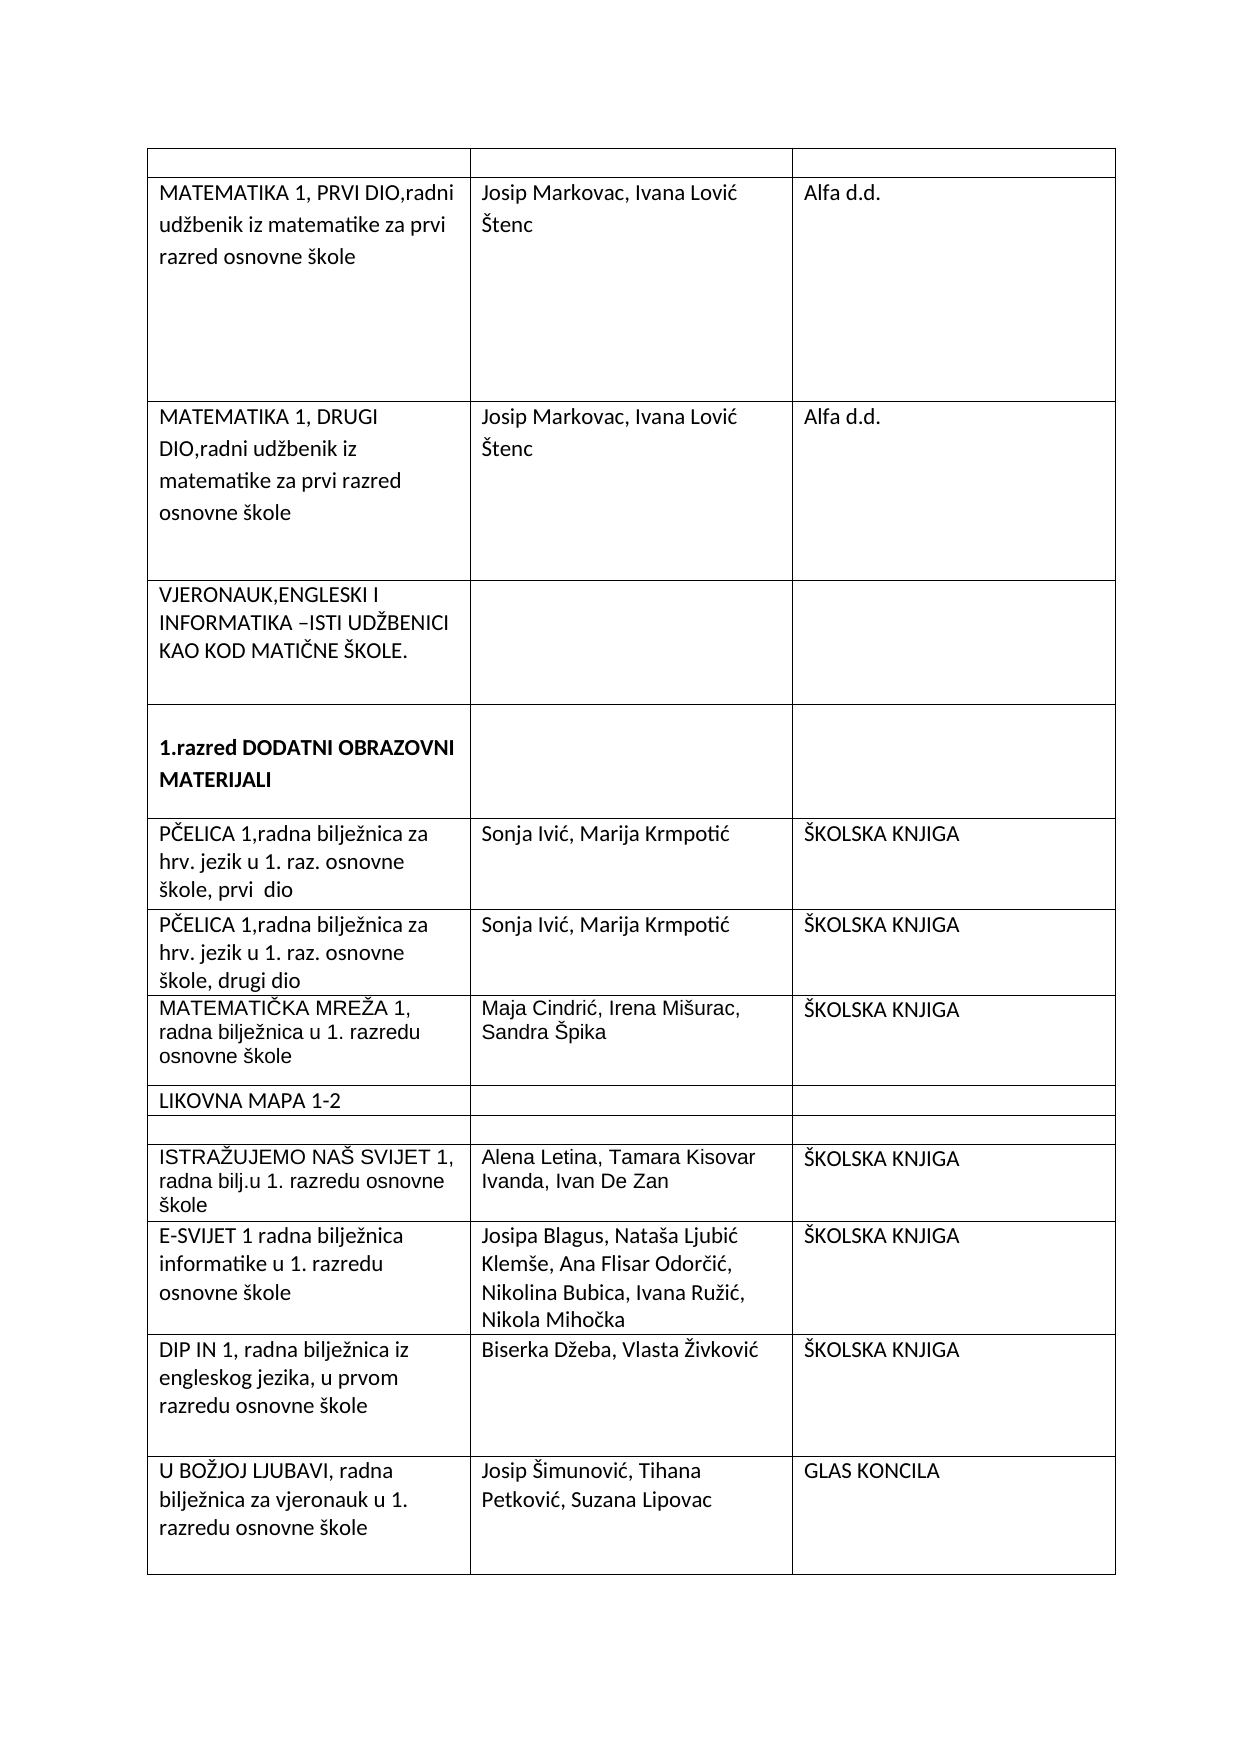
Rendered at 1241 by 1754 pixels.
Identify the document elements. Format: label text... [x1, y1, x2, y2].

table_cell Josip Markovac, Ivana Lović Štenc [471, 402, 792, 579]
table_cell Alfa d.d. [793, 178, 1115, 401]
table_cell ŠKOLSKA KNJIGA [793, 996, 1115, 1085]
table_cell DIP IN 1, radna bilježnica iz engleskog jezika, u prvom razredu osnovne škole [148, 1335, 470, 1456]
table_cell [471, 149, 792, 177]
table_cell LIKOVNA MAPA 1-2 [148, 1086, 470, 1114]
table_cell Josip Markovac, Ivana Lović Štenc [471, 178, 792, 401]
table_cell 1.razred DODATNI OBRAZOVNI MATERIJALI [148, 705, 470, 818]
table_cell [793, 705, 1115, 818]
table_cell [148, 149, 470, 177]
table_cell Alfa d.d. [793, 402, 1115, 579]
table_cell ISTRAŽUJEMO NAŠ SVIJET 1, radna bilj.u 1. razredu osnovne škole [148, 1145, 470, 1221]
table_cell ŠKOLSKA KNJIGA [793, 1145, 1115, 1221]
table_cell PČELICA 1,radna bilježnica za hrv. jezik u 1. raz. osnovne škole, prvi dio [148, 819, 470, 909]
table_cell ŠKOLSKA KNJIGA [793, 910, 1115, 994]
table_cell MATEMATIKA 1, DRUGI DIO,radni udžbenik iz matematike za prvi razred osnovne škole [148, 402, 470, 579]
table_cell Sonja Ivić, Marija Krmpotić [471, 819, 792, 909]
table_cell U BOŽJOJ LJUBAVI, radna bilježnica za vjeronauk u 1. razredu osnovne škole [148, 1457, 470, 1573]
table_cell VJERONAUK,ENGLESKI I INFORMATIKA –ISTI UDŽBENICI KAO KOD MATIČNE ŠKOLE. [148, 581, 470, 704]
table_cell ŠKOLSKA KNJIGA [793, 1335, 1115, 1456]
table_cell ŠKOLSKA KNJIGA [793, 819, 1115, 909]
table_cell Sonja Ivić, Marija Krmpotić [471, 910, 792, 994]
table_cell [148, 1116, 470, 1143]
table_cell [471, 1116, 792, 1143]
table_cell Josipa Blagus, Nataša Ljubić Klemše, Ana Flisar Odorčić, Nikolina Bubica, Ivana Ružić, Nikola Mihočka [471, 1222, 792, 1334]
table_cell [471, 1086, 792, 1114]
table_cell Alena Letina, Tamara Kisovar Ivanda, Ivan De Zan [471, 1145, 792, 1221]
table_cell Biserka Džeba, Vlasta Živković [471, 1335, 792, 1456]
table_cell Maja Cindrić, Irena Mišurac, Sandra Špika [471, 996, 792, 1085]
table_cell MATEMATIKA 1, PRVI DIO,radni udžbenik iz matematike za prvi razred osnovne škole [148, 178, 470, 401]
table_cell E-SVIJET 1 radna bilježnica informatike u 1. razredu osnovne škole [148, 1222, 470, 1334]
table_cell [793, 1116, 1115, 1143]
table_cell [471, 705, 792, 818]
table_cell [793, 1086, 1115, 1114]
table_cell [471, 581, 792, 704]
table_cell GLAS KONCILA [793, 1457, 1115, 1573]
table_cell [793, 149, 1115, 177]
table_cell MATEMATIČKA MREŽA 1, radna bilježnica u 1. razredu osnovne škole [148, 996, 470, 1085]
table_cell ŠKOLSKA KNJIGA [793, 1222, 1115, 1334]
table_cell PČELICA 1,radna bilježnica za hrv. jezik u 1. raz. osnovne škole, drugi dio [148, 910, 470, 994]
table_cell Josip Šimunović, Tihana Petković, Suzana Lipovac [471, 1457, 792, 1573]
table_cell [793, 581, 1115, 704]
